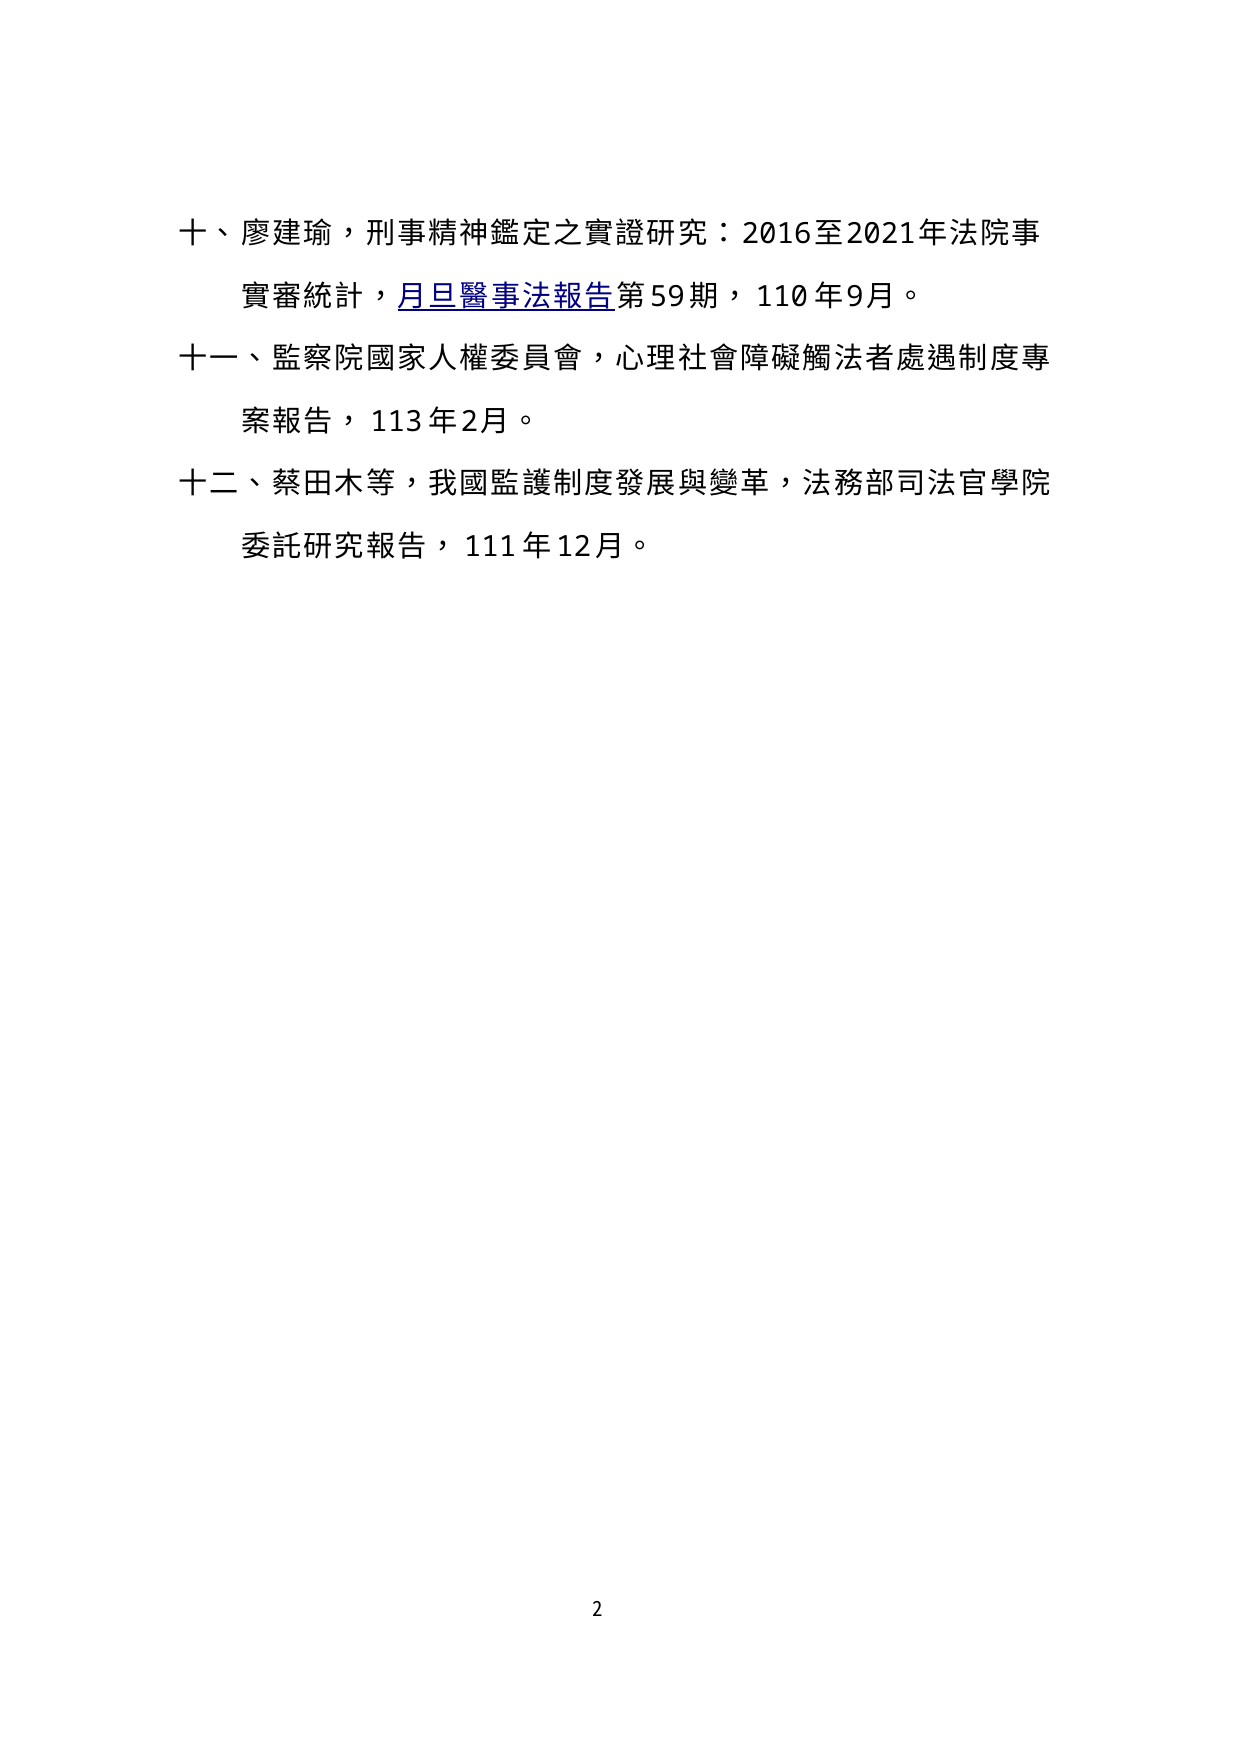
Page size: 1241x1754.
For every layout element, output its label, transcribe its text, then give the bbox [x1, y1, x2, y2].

text 十、廖建瑜，刑事精神鑑定之實證研究：2016至2021年法院事實審統計，月旦醫事法報告第59期，110年9月。 [177, 189, 1063, 314]
text 十一、監察院國家人權委員會，心理社會障礙觸法者處遇制度專案報告，113年2月。 [177, 314, 1063, 439]
text 十二、蔡田木等，我國監護制度發展與變革，法務部司法官學院委託研究報告，111年12月。 [177, 439, 1063, 564]
